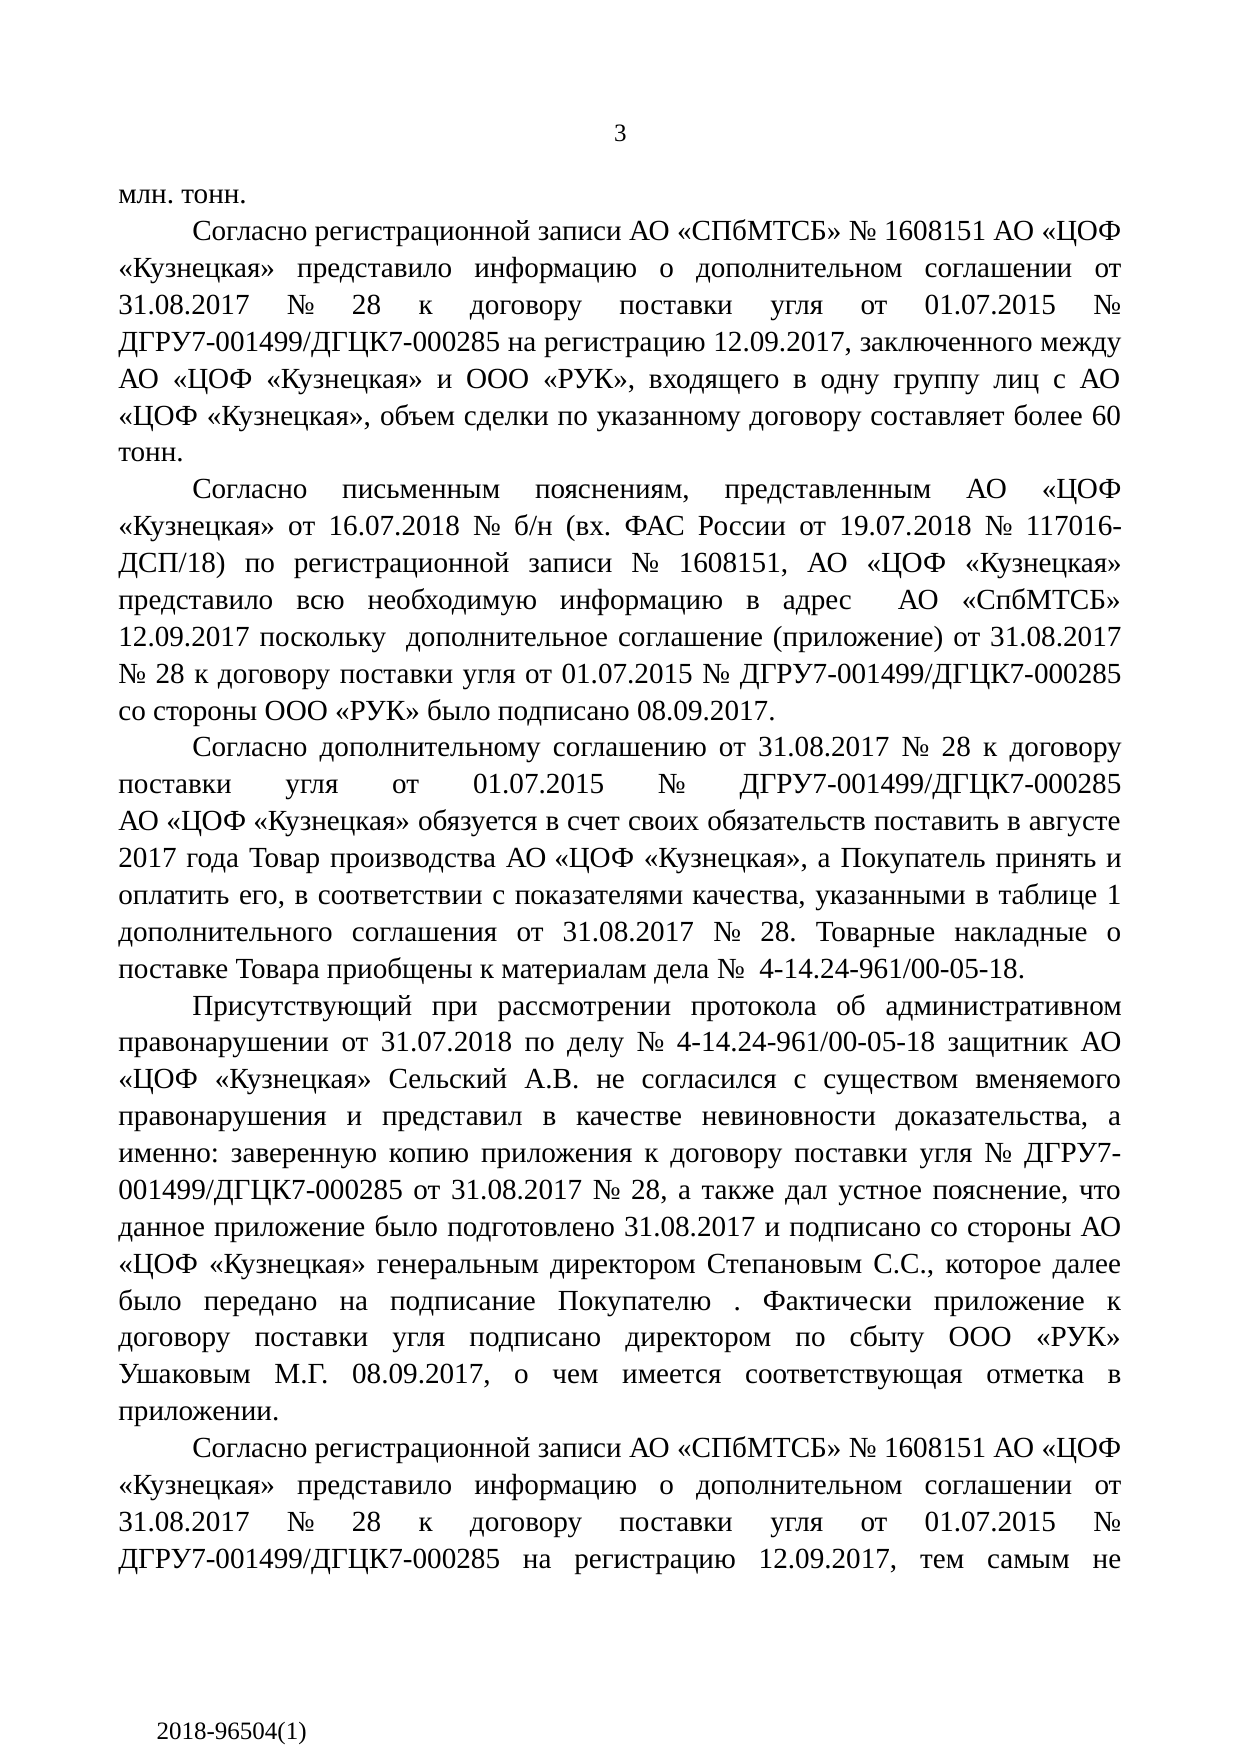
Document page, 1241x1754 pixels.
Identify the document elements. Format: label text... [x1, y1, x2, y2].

text Согласно письменным пояснениям, представленным АО «ЦОФ «Кузнецкая» от 16.07.2018 № б/н (вх. ФАС России от 19.07.2018 № 117016-ДСП/18) по регистрационной записи № 1608151, АО «ЦОФ «Кузнецкая» представило всю необходимую информацию в адрес АО «СпбМТСБ» 12.09.2017 поскольку дополнительное соглашение (приложение) от 31.08.2017 № 28 к договору поставки угля от 01.07.2015 № ДГРУ7-001499/ДГЦК7-000285 со стороны ООО «РУК» было подписано 08.09.2017. [118, 471, 1122, 726]
text Присутствующий при рассмотрении протокола об административном правонарушении от 31.07.2018 по делу № 4-14.24-961/00-05-18 защитник АО «ЦОФ «Кузнецкая» Сельский А.В. не согласился с существом вменяемого правонарушения и представил в качестве невиновности доказательства, а именно: заверенную копию приложения к договору поставки угля № ДГРУ7-001499/ДГЦК7-000285 от 31.08.2017 № 28, а также дал устное пояснение, что данное приложение было подготовлено 31.08.2017 и подписано со стороны АО «ЦОФ «Кузнецкая» генеральным директором Степановым С.С., которое далее было передано на подписание Покупателю . Фактически приложение к договору поставки угля подписано директором по сбыту ООО «РУК» Ушаковым М.Г. 08.09.2017, о чем имеется соответствующая отметка в приложении. [118, 988, 1122, 1427]
text Согласно регистрационной записи АО «СПбМТСБ» № 1608151 АО «ЦОФ «Кузнецкая» представило информацию о дополнительном соглашении от 31.08.2017 № 28 к договору поставки угля от 01.07.2015 № ДГРУ7-001499/ДГЦК7-000285 на регистрацию 12.09.2017, заключенного между АО «ЦОФ «Кузнецкая» и ООО «РУК», входящего в одну группу лиц с АО «ЦОФ «Кузнецкая», объем сделки по указанному договору составляет более 60 тонн. [118, 213, 1122, 468]
text Согласно регистрационной записи АО «СПбМТСБ» № 1608151 АО «ЦОФ «Кузнецкая» представило информацию о дополнительном соглашении от 31.08.2017 № 28 к договору поставки угля от 01.07.2015 № ДГРУ7-001499/ДГЦК7-000285 на регистрацию 12.09.2017, тем самым не [118, 1430, 1122, 1574]
text млн. тонн. [118, 176, 1122, 210]
text Согласно дополнительному соглашению от 31.08.2017 № 28 к договору поставки угля от 01.07.2015 № ДГРУ7-001499/ДГЦК7-000285 АО «ЦОФ «Кузнецкая» обязуется в счет своих обязательств поставить в августе 2017 года Товар производства АО «ЦОФ «Кузнецкая», а Покупатель принять и оплатить его, в соответствии с показателями качества, указанными в таблице 1 дополнительного соглашения от 31.08.2017 № 28. Товарные накладные о поставке Товара приобщены к материалам дела № 4-14.24-961/00-05-18. [118, 729, 1122, 984]
